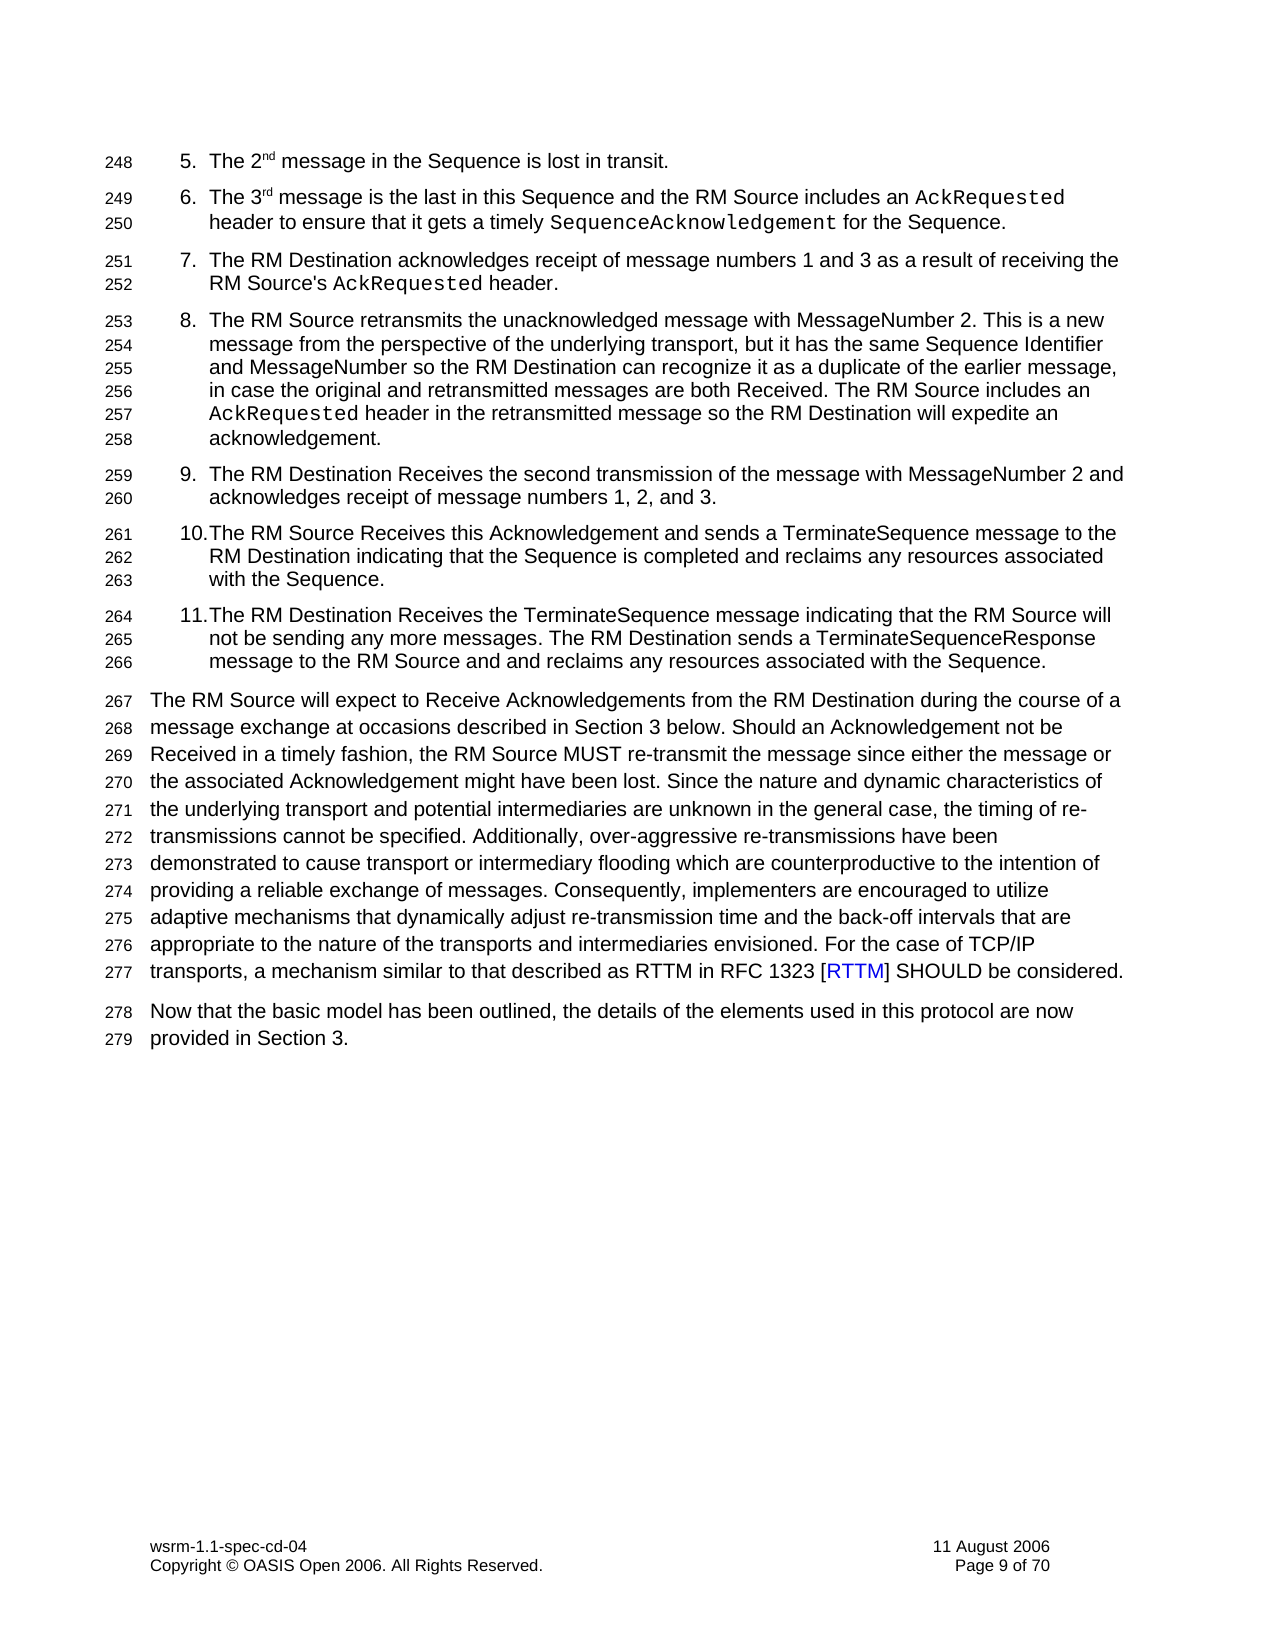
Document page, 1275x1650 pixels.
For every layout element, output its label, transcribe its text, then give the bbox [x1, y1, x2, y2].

text Now that the basic model has been outlined, the details of the elements used in this protocol are now provided in Section 3. [150, 996, 1125, 1051]
text The RM Source will expect to Receive Acknowledgements from the RM Destination during the course of a message exchange at occasions described in Section 3 below. Should an Acknowledgement not be Received in a timely fashion, the RM Source MUST re-transmit the message since either the message or the associated Acknowledgement might have been lost. Since the nature and dynamic characteristics of the underlying transport and potential intermediaries are unknown in the general case, the timing of re-transmissions cannot be specified. Additionally, over-aggressive re-transmissions have been demonstrated to cause transport or intermediary flooding which are counterproductive to the intention of providing a reliable exchange of messages. Consequently, implementers are encouraged to utilize adaptive mechanisms that dynamically adjust re-transmission time and the back-off intervals that are appropriate to the nature of the transports and intermediaries envisioned. For the case of TCP/IP transports, a mechanism similar to that described as RTTM in RFC 1323 [RTTM] SHOULD be considered. [150, 686, 1125, 984]
list The 3rd message is the last in this Sequence and the RM Source includes an AckRequested header to ensure that it gets a timely SequenceAcknowledgement for the Sequence. [150, 186, 1125, 236]
list The RM Destination Receives the TerminateSequence message indicating that the RM Source will not be sending any more messages. The RM Destination sends a TerminateSequenceResponse message to the RM Source and and reclaims any resources associated with the Sequence. [150, 604, 1125, 673]
list The RM Destination acknowledges receipt of message numbers 1 and 3 as a result of receiving the RM Source's AckRequested header. [150, 248, 1125, 296]
list The RM Source Receives this Acknowledgement and sends a TerminateSequence message to the RM Destination indicating that the Sequence is completed and reclaims any resources associated with the Sequence. [150, 522, 1125, 591]
list The RM Source retransmits the unacknowledged message with MessageNumber 2. This is a new message from the perspective of the underlying transport, but it has the same Sequence Identifier and MessageNumber so the RM Destination can recognize it as a duplicate of the earlier message, in case the original and retransmitted messages are both Received. The RM Source includes an AckRequested header in the retransmitted message so the RM Destination will expedite an acknowledgement. [150, 309, 1125, 450]
list The RM Destination Receives the second transmission of the message with MessageNumber 2 and acknowledges receipt of message numbers 1, 2, and 3. [150, 463, 1125, 509]
list The 2nd message in the Sequence is lost in transit. [150, 150, 1125, 173]
